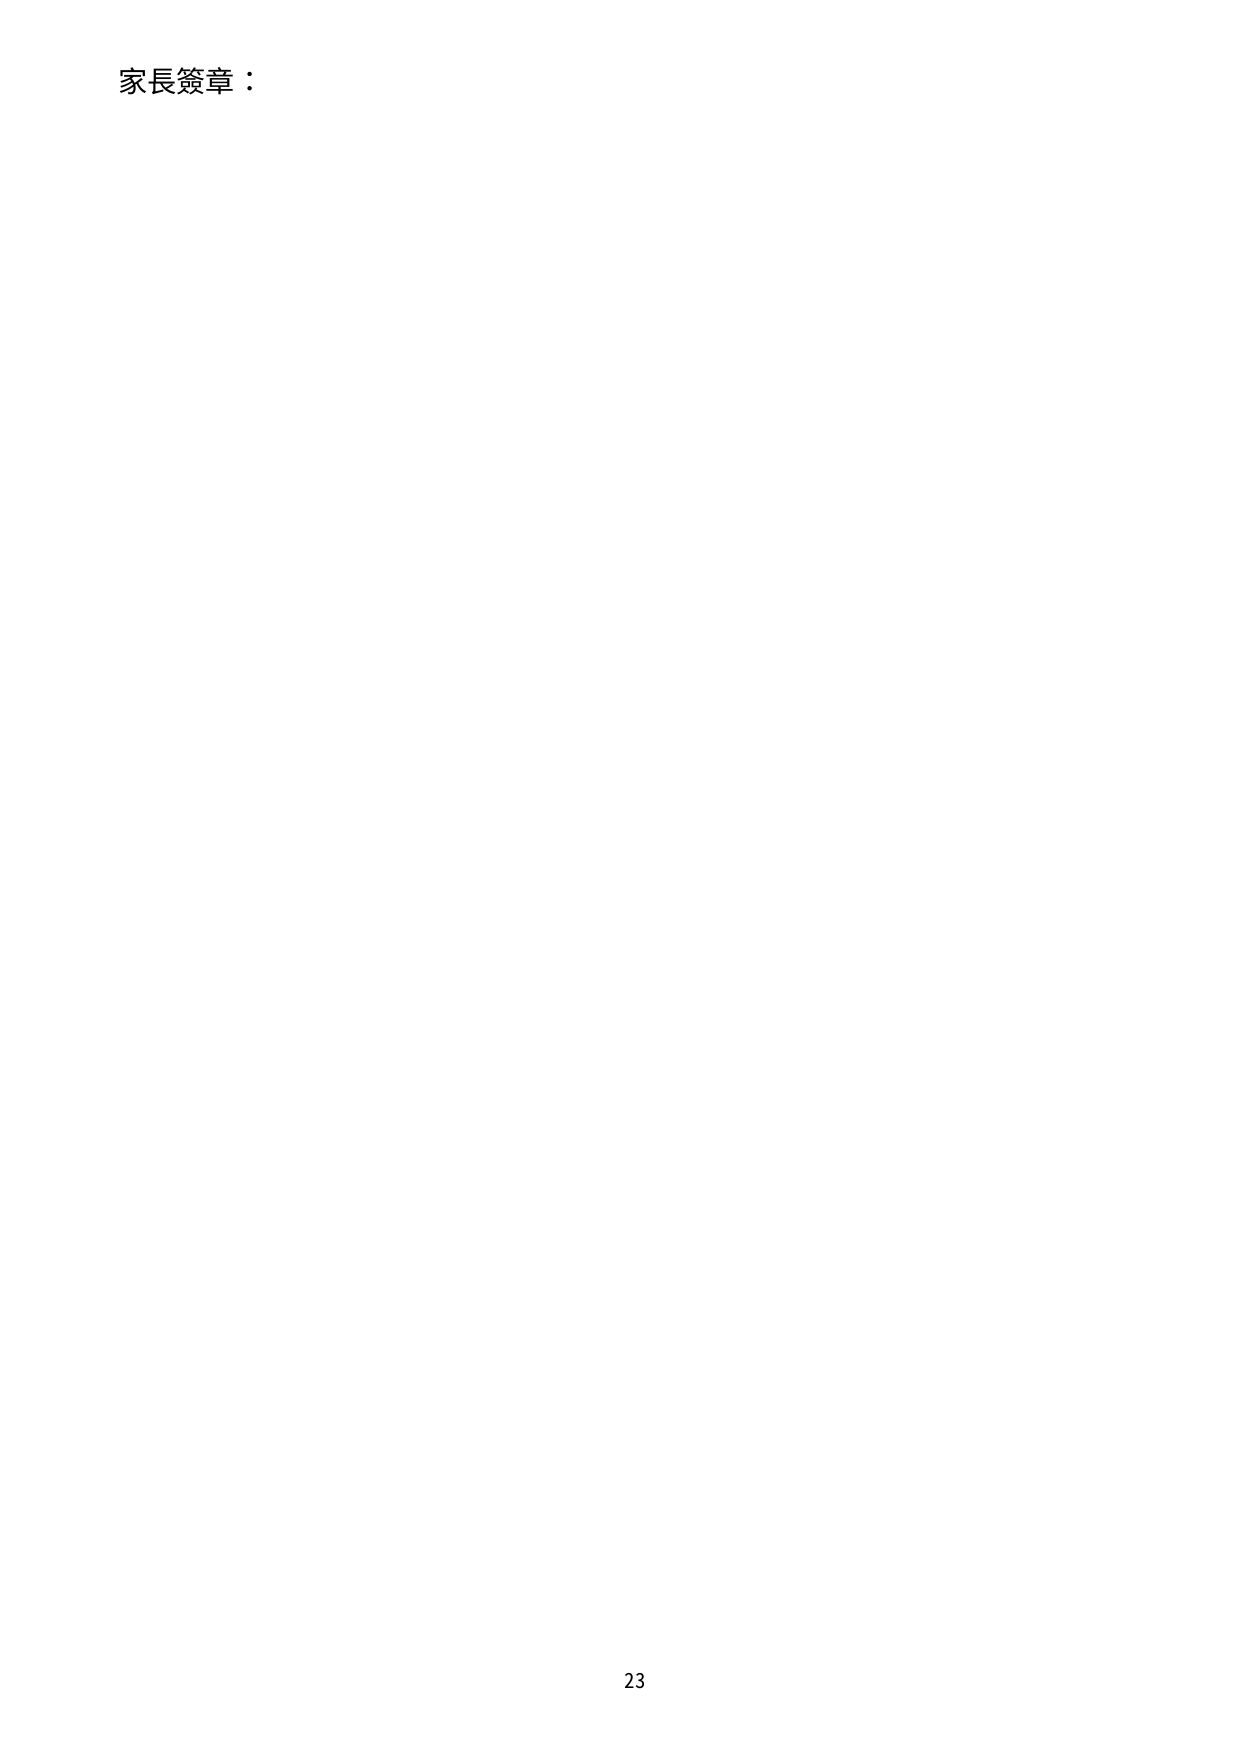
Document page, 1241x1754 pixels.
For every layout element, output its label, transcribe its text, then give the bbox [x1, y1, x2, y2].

text 家長簽章： [118, 59, 1152, 101]
